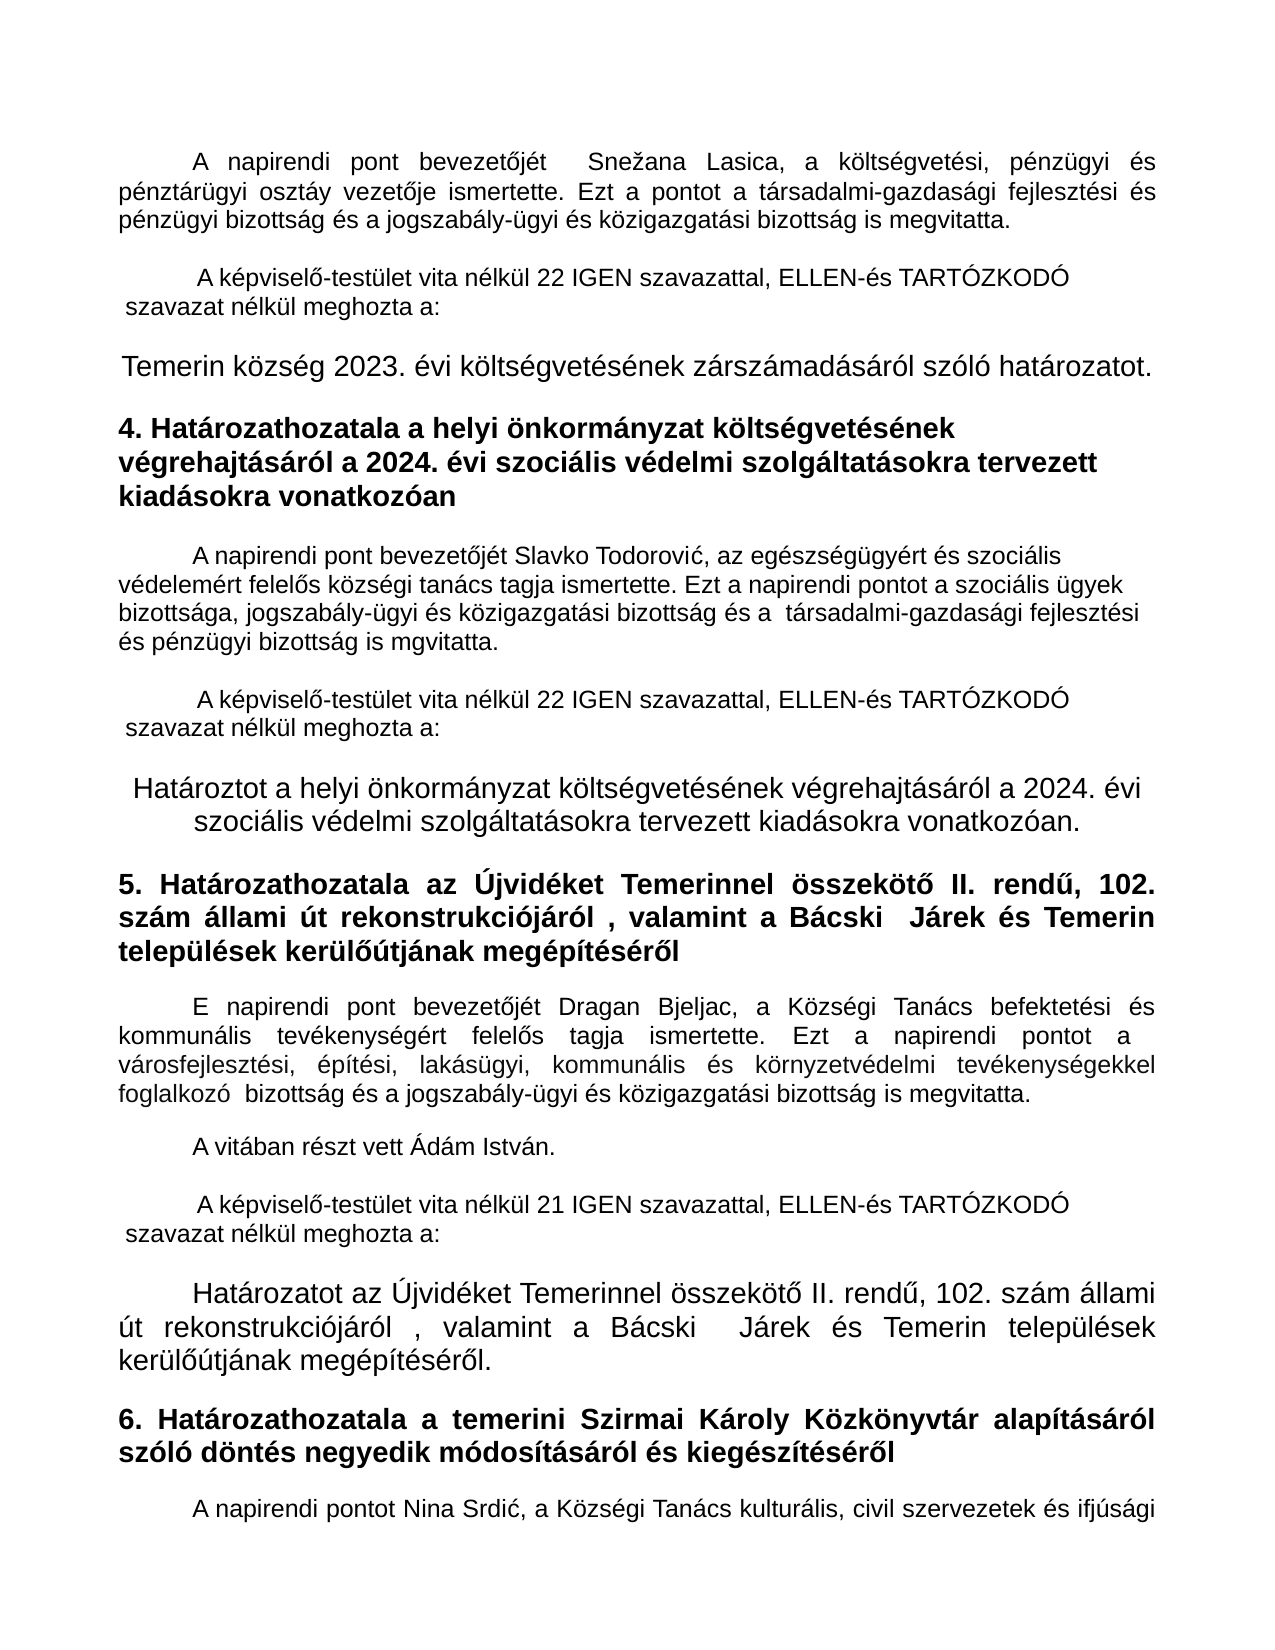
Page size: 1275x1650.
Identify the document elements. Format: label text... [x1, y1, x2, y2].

text szavazat nélkül meghozta a: [118, 1218, 1157, 1247]
text Temerin község 2023. évi költségvetésének zárszámadásáról szóló határozatot. [118, 349, 1157, 383]
text szavazat nélkül meghozta a: [118, 292, 1157, 320]
text Határozatot az Újvidéket Temerinnel összekötő II. rendű, 102. szám állami út rekonstrukciójáról , valamint a Bácski Járek és Temerin települések kerülőútjának megépítéséről. [118, 1276, 1157, 1377]
text A képviselő-testület vita nélkül 21 IGEN szavazattal, ELLEN-és TARTÓZKODÓ [120, 1190, 1157, 1218]
list 6. Határozathozatala a temerini Szirmai Károly Közkönyvtár alapításáról szóló döntés negyedik módosításáról és kiegészítéséről [118, 1402, 1157, 1469]
text 4. Határozathozatala a helyi önkormányzat költségvetésének végrehajtásáról a 2024. évi szociális védelmi szolgáltatásokra tervezett kiadásokra vonatkozóan [118, 411, 1157, 512]
text szavazat nélkül meghozta a: [118, 713, 1157, 742]
list A napirendi pontot Nina Srdić, a Községi Tanács kulturális, civil szervezetek és ifjúsági [118, 1494, 1157, 1522]
text 5. Határozathozatala az Újvidéket Temerinnel összekötő II. rendű, 102. szám állami út rekonstrukciójáról , valamint a Bácski Járek és Temerin települések kerülőútjának megépítéséről [118, 867, 1157, 967]
list E napirendi pont bevezetőjét Dragan Bjeljac, a Községi Tanács befektetési és kommunális tevékenységért felelős tagja ismertette. Ezt a napirendi pontot a városfejlesztési, építési, lakásügyi, kommunális és környzetvédelmi tevékenységekkel foglalkozó bizottság és a jogszabály-ügyi és közigazgatási bizottság is megvitatta. [118, 992, 1157, 1107]
text Határoztot a helyi önkormányzat költségvetésének végrehajtásáról a 2024. évi szociális védelmi szolgáltatásokra tervezett kiadásokra vonatkozóan. [118, 771, 1157, 838]
text A képviselő-testület vita nélkül 22 IGEN szavazattal, ELLEN-és TARTÓZKODÓ [120, 263, 1157, 292]
text A napirendi pont bevezetőjét Slavko Todorović, az egészségügyért és szociális védelemért felelős községi tanács tagja ismertette. Ezt a napirendi pontot a szociális ügyek bizottsága, jogszabály-ügyi és közigazgatási bizottság és a társadalmi-gazdasági fejlesztési és pénzügyi bizottság is mgvitatta. [118, 541, 1157, 656]
list A vitában részt vett Ádám István. [118, 1132, 1157, 1161]
text A napirendi pont bevezetőjét Snežana Lasica, a költségvetési, pénzügyi és pénztárügyi osztáy vezetője ismertette. Ezt a pontot a társadalmi-gazdasági fejlesztési és pénzügyi bizottság és a jogszabály-ügyi és közigazgatási bizottság is megvitatta. [118, 147, 1157, 234]
text A képviselő-testület vita nélkül 22 IGEN szavazattal, ELLEN-és TARTÓZKODÓ [120, 684, 1157, 713]
